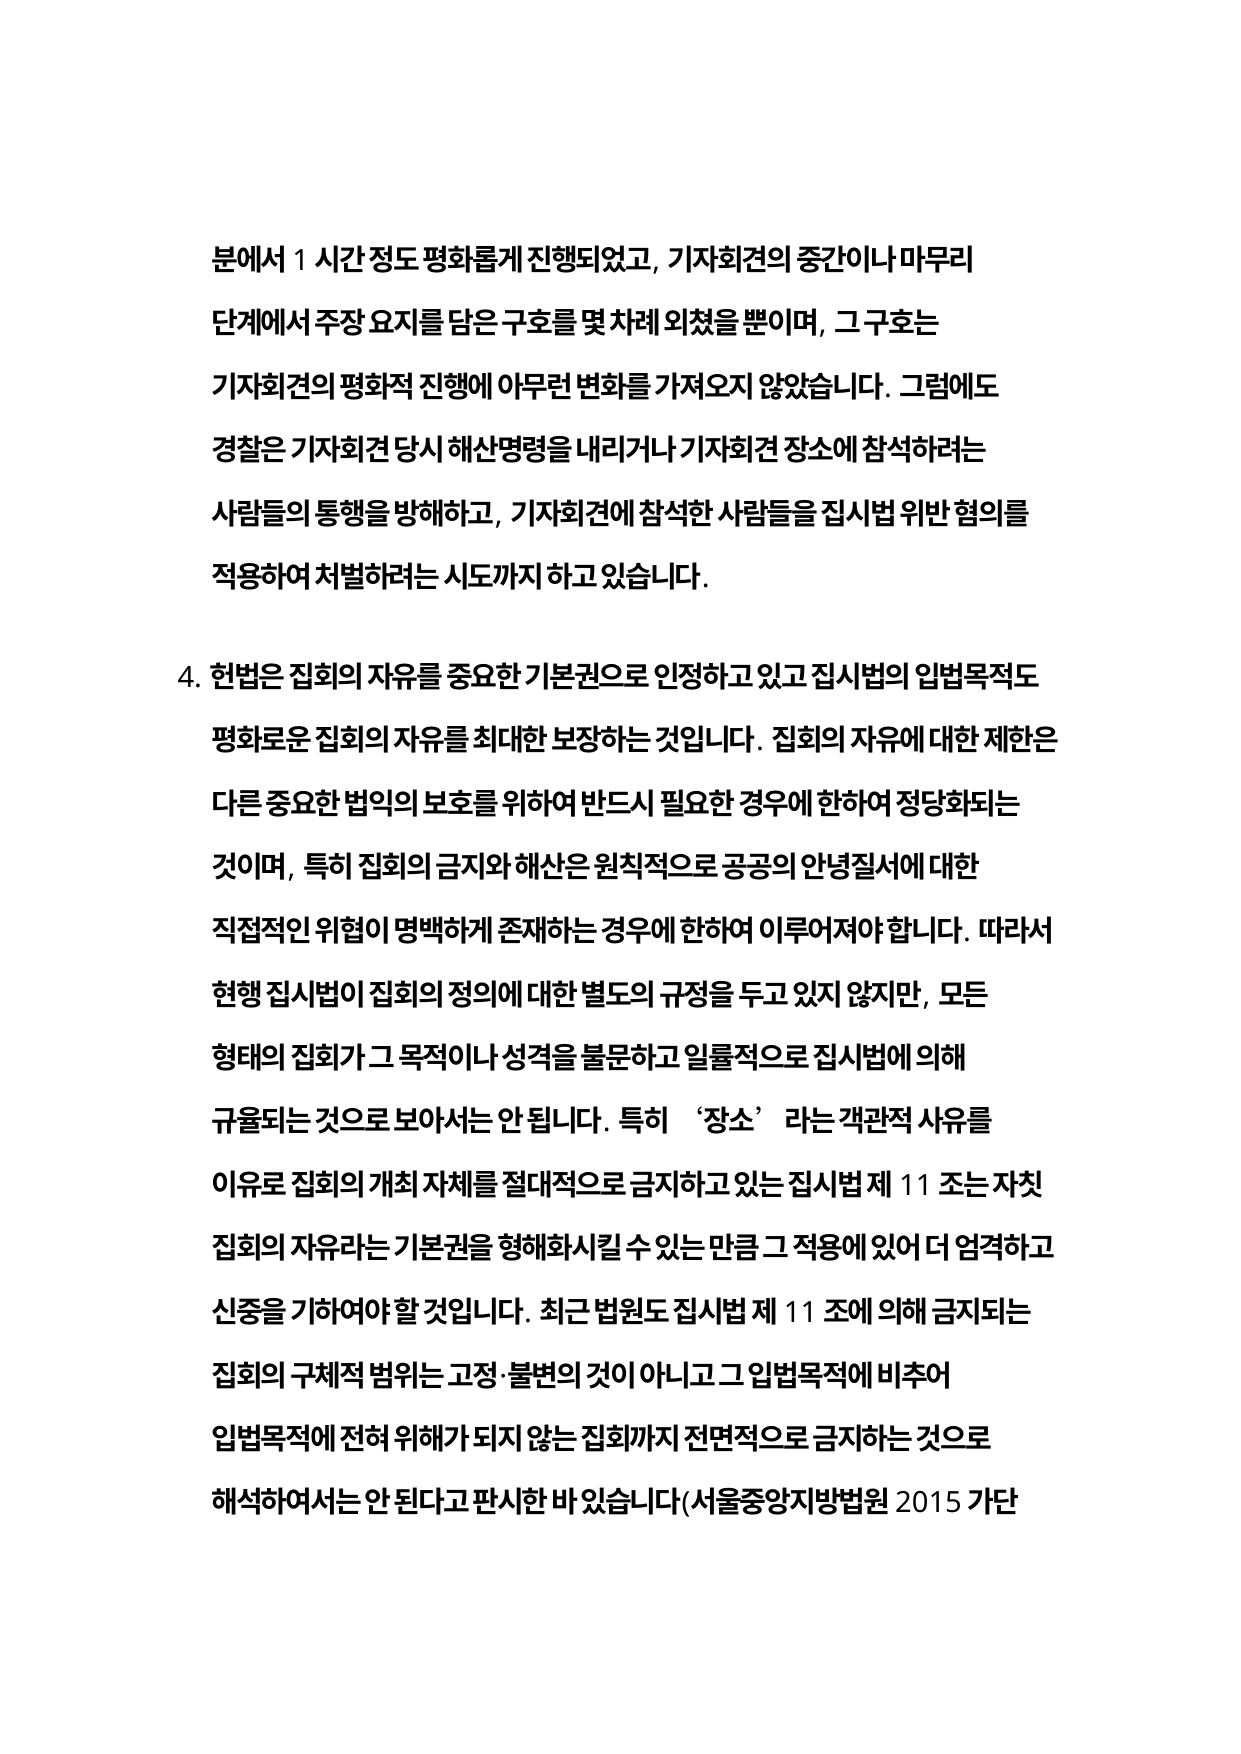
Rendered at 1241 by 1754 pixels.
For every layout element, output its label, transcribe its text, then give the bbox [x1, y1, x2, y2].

text 4. 헌법은 집회의 자유를 중요한 기본권으로 인정하고 있고 집시법의 입법목적도 평화로운 집회의 자유를 최대한 보장하는 것입니다. 집회의 자유에 대한 제한은 다른 중요한 법익의 보호를 위하여 반드시 필요한 경우에 한하여 정당화되는 것이며, 특히 집회의 금지와 해산은 원칙적으로 공공의 안녕질서에 대한 직접적인 위협이 명백하게 존재하는 경우에 한하여 이루어져야 합니다. 따라서 현행 집시법이 집회의 정의에 대한 별도의 규정을 두고 있지 않지만, 모든 형태의 집회가 그 목적이나 성격을 불문하고 일률적으로 집시법에 의해 규율되는 것으로 보아서는 안 됩니다. 특히 ‘장소’라는 객관적 사유를 이유로 집회의 개최 자체를 절대적으로 금지하고 있는 집시법 제11조는 자칫 집회의 자유라는 기본권을 형해화시킬 수 있는 만큼 그 적용에 있어 더 엄격하고 신중을 기하여야 할 것입니다. 최근 법원도 집시법 제11조에 의해 금지되는 집회의 구체적 범위는 고정·불변의 것이 아니고 그 입법목적에 비추어 입법목적에 전혀 위해가 되지 않는 집회까지 전면적으로 금지하는 것으로 해석하여서는 안 된다고 판시한 바 있습니다(서울중앙지방법원 2015가단 [177, 653, 1063, 1521]
text 분에서 1시간 정도 평화롭게 진행되었고, 기자회견의 중간이나 마무리 단계에서 주장 요지를 담은 구호를 몇 차례 외쳤을 뿐이며, 그 구호는 기자회견의 평화적 진행에 아무런 변화를 가져오지 않았습니다. 그럼에도 경찰은 기자회견 당시 해산명령을 내리거나 기자회견 장소에 참석하려는 사람들의 통행을 방해하고, 기자회견에 참석한 사람들을 집시법 위반 혐의를 적용하여 처벌하려는 시도까지 하고 있습니다. [177, 236, 1063, 596]
